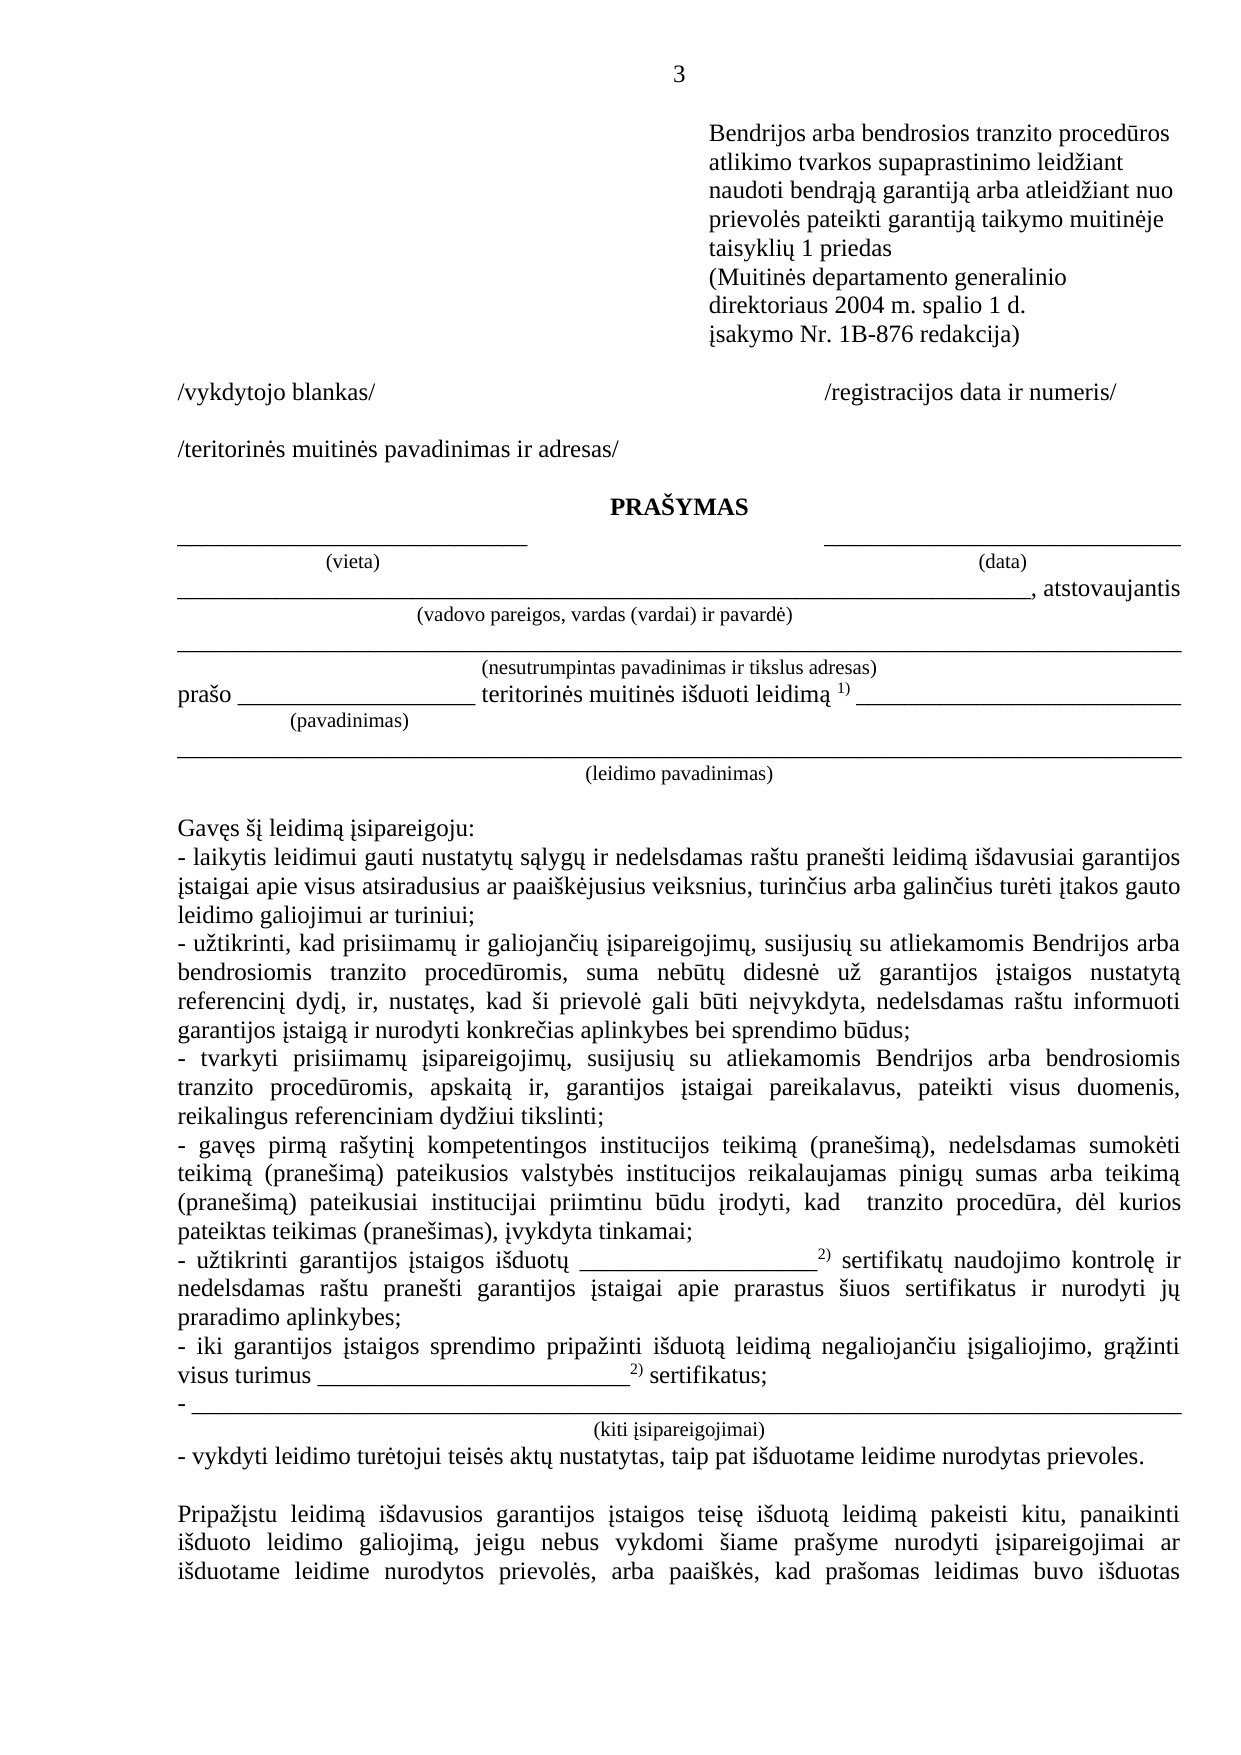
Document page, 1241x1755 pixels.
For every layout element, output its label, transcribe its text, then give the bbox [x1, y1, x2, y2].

text prašo ___________________ teritorinės muitinės išduoti leidimą 1) [177, 679, 1181, 708]
text Gavęs šį leidimą įsipareigoju: [177, 813, 1181, 842]
text - iki garantijos įstaigos sprendimo pripažinti išduotą leidimą negaliojančiu įsigaliojimo, grąžinti visus turimus _________________________2) sertifikatus; [177, 1331, 1181, 1388]
text prievolės pateikti garantiją taikymo muitinėje [177, 204, 1181, 233]
text PRAŠYMAS [177, 492, 1181, 521]
text (nesutrumpintas pavadinimas ir tikslus adresas) [177, 655, 1181, 679]
text - vykdyti leidimo turėtojui teisės aktų nustatytas, taip pat išduotame leidime nurodytas prievoles. [177, 1441, 1181, 1470]
text , atstovaujantis [177, 573, 1181, 602]
text Bendrijos arba bendrosios tranzito procedūros [709, 118, 1181, 147]
text /vykdytojo blankas/ /registracijos data ir numeris/ [177, 377, 1181, 406]
text atlikimo tvarkos supaprastinimo leidžiant [177, 147, 1181, 176]
text (pavadinimas) [177, 708, 1181, 732]
text - užtikrinti, kad prisiimamų ir galiojančių įsipareigojimų, susijusių su atliekamomis Bendrijos arba bendrosiomis tranzito procedūromis, suma nebūtų didesnė už garantijos įstaigos nustatytą referencinį dydį, ir, nustatęs, kad ši prievolė gali būti neįvykdyta, nedelsdamas raštu informuoti garantijos įstaigą ir nurodyti konkrečias aplinkybes bei sprendimo būdus; [177, 928, 1181, 1043]
text - [177, 1388, 1181, 1417]
text - laikytis leidimui gauti nustatytų sąlygų ir nedelsdamas raštu pranešti leidimą išdavusiai garantijos įstaigai apie visus atsiradusius ar paaiškėjusius veiksnius, turinčius arba galinčius turėti įtakos gauto leidimo galiojimui ar turiniui; [177, 842, 1181, 928]
text įsakymo Nr. 1B-876 redakcija) [177, 319, 1181, 348]
text - užtikrinti garantijos įstaigos išduotų ___________________2) sertifikatų naudojimo kontrolę ir nedelsdamas raštu pranešti garantijos įstaigai apie prarastus šiuos sertifikatus ir nurodyti jų praradimo aplinkybes; [177, 1245, 1181, 1331]
text (vieta) (data) [177, 549, 1181, 573]
text taisyklių 1 priedas [177, 233, 1181, 262]
text (leidimo pavadinimas) [177, 761, 1181, 785]
text direktoriaus 2004 m. spalio 1 d. [177, 291, 1181, 319]
text - tvarkyti prisiimamų įsipareigojimų, susijusių su atliekamomis Bendrijos arba bendrosiomis tranzito procedūromis, apskaitą ir, garantijos įstaigai pareikalavus, pateikti visus duomenis, reikalingus referenciniam dydžiui tikslinti; [177, 1043, 1181, 1130]
text /teritorinės muitinės pavadinimas ir adresas/ [177, 434, 1181, 463]
text (vadovo pareigos, vardas (vardai) ir pavardė) [177, 602, 1181, 626]
text - gavęs pirmą rašytinį kompetentingos institucijos teikimą (pranešimą), nedelsdamas sumokėti teikimą (pranešimą) pateikusios valstybės institucijos reikalaujamas pinigų sumas arba teikimą (pranešimą) pateikusiai institucijai priimtinu būdu įrodyti, kad tranzito procedūra, dėl kurios pateiktas teikimas (pranešimas), įvykdyta tinkamai; [177, 1130, 1181, 1245]
text (kiti įsipareigojimai) [177, 1417, 1181, 1441]
text naudoti bendrąją garantiją arba atleidžiant nuo [177, 176, 1181, 204]
text (Muitinės departamento generalinio [177, 262, 1181, 291]
text Pripažįstu leidimą išdavusios garantijos įstaigos teisę išduotą leidimą pakeisti kitu, panaikinti išduoto leidimo galiojimą, jeigu nebus vykdomi šiame prašyme nurodyti įsipareigojimai ar išduotame leidime nurodytos prievolės, arba paaiškės, kad prašomas leidimas buvo išduotas [177, 1499, 1181, 1585]
